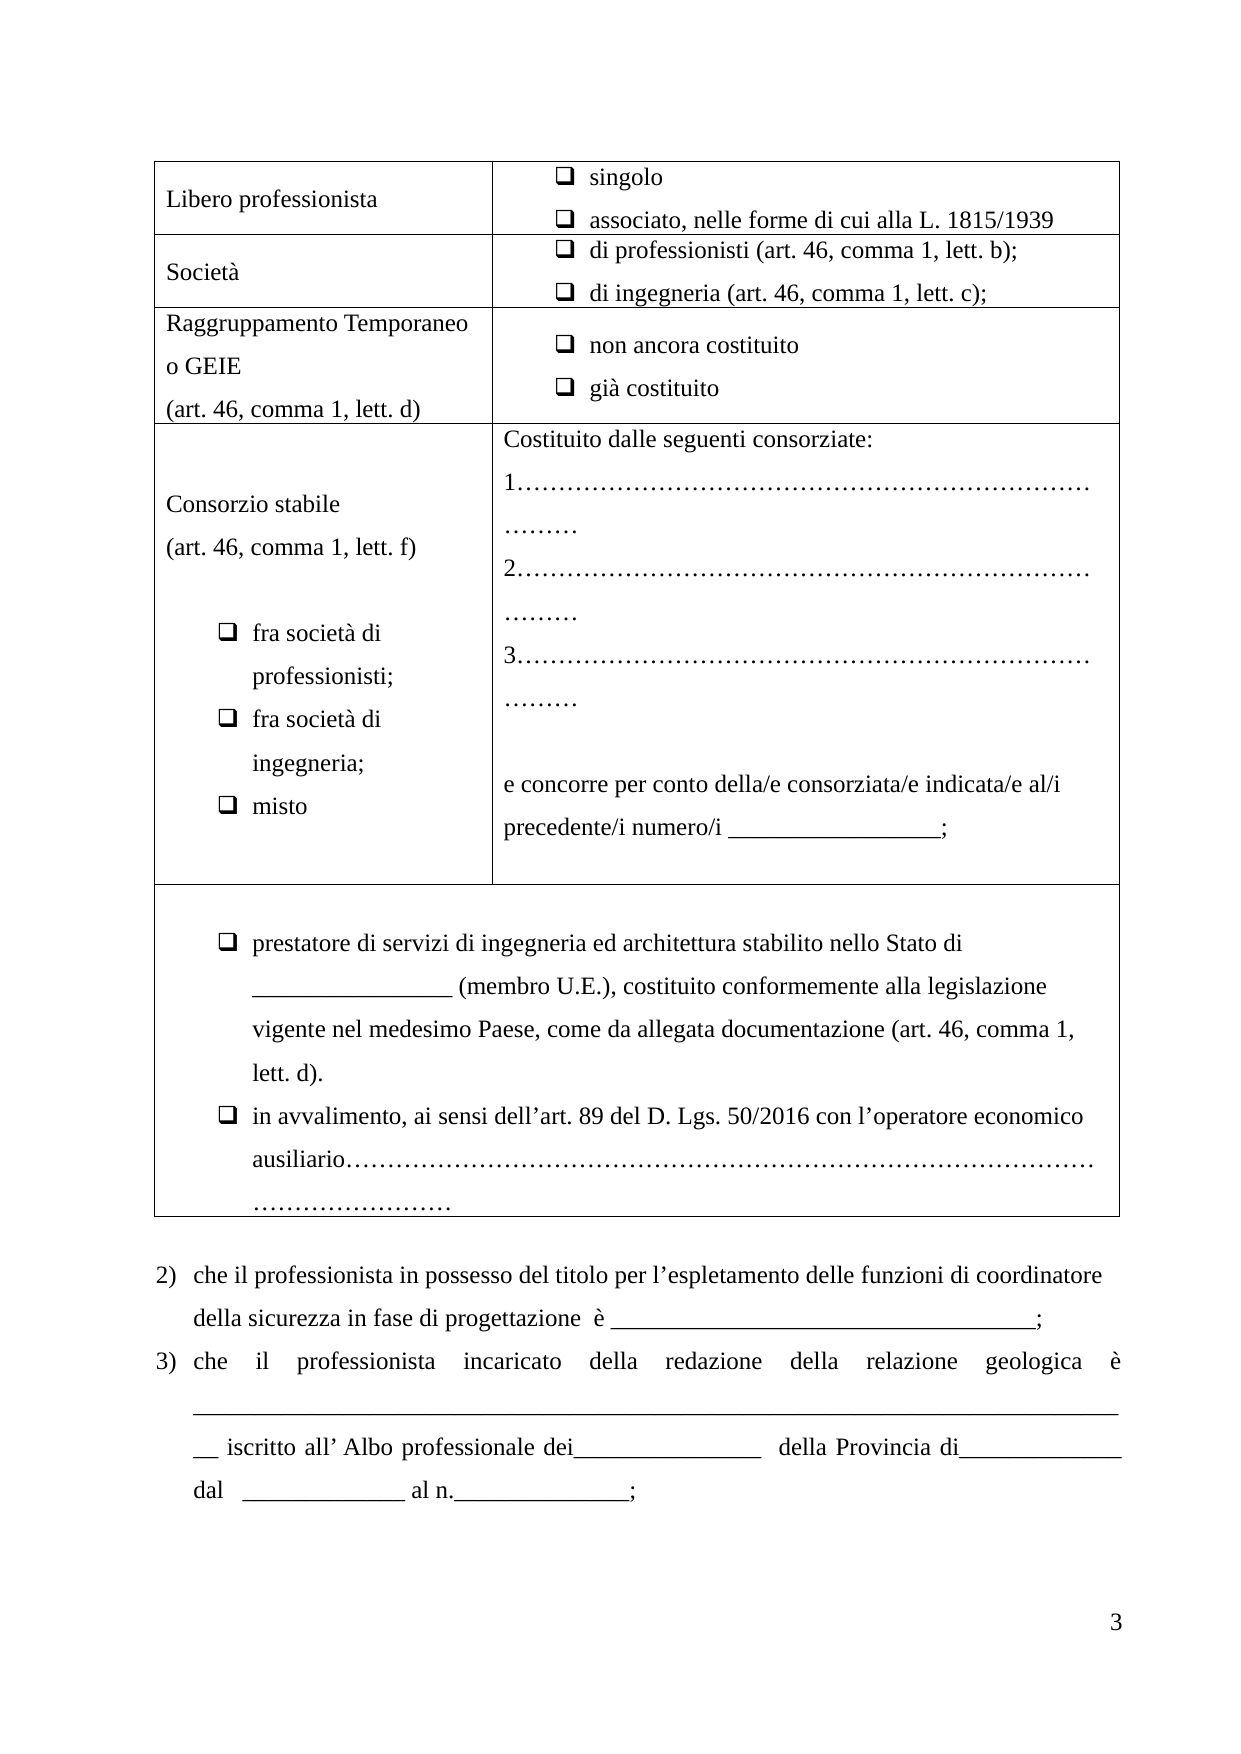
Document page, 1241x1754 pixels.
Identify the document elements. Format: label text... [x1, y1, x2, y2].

table_cell Costituito dalle seguenti consorziate: 1…………………………………………………………………… 2…………………………………………………………………… 3…………………………………………………………………… e concorre per conto della/e consorziata/e indicata/e al/i precedente/i numero/i _________________; [493, 424, 1119, 884]
table_cell non ancora costituito già costituito [493, 308, 1119, 423]
table_cell prestatore di servizi di ingegneria ed architettura stabilito nello Stato di ________________ (membro U.E.), costituito conformemente alla legislazione vigente nel medesimo Paese, come da allegata documentazione (art. 46, comma 1, lett. d). in avvalimento, ai sensi dell’art. 89 del D. Lgs. 50/2016 con l’operatore economico ausiliario…………………………………………………………………………………………………… [155, 885, 1119, 1216]
list che il professionista incaricato della redazione della relazione geologica è ____________________________________________________________________________ iscritto all’ Albo professionale dei_______________ della Provincia di_____________ dal _____________ al n.______________; [156, 1346, 1122, 1504]
table_cell di professionisti (art. 46, comma 1, lett. b); di ingegneria (art. 46, comma 1, lett. c); [493, 235, 1119, 307]
table_cell Raggruppamento Temporaneo o GEIE (art. 46, comma 1, lett. d) [155, 308, 492, 423]
table_header Libero professionista [155, 162, 492, 234]
table_header singolo associato, nelle forme di cui alla L. 1815/1939 [493, 162, 1119, 234]
table_cell Società [155, 235, 492, 307]
table_cell Consorzio stabile (art. 46, comma 1, lett. f) fra società di professionisti; fra società di ingegneria; misto [155, 424, 492, 884]
list che il professionista in possesso del titolo per l’espletamento delle funzioni di coordinatore della sicurezza in fase di progettazione è __________________________________; [156, 1260, 1122, 1332]
